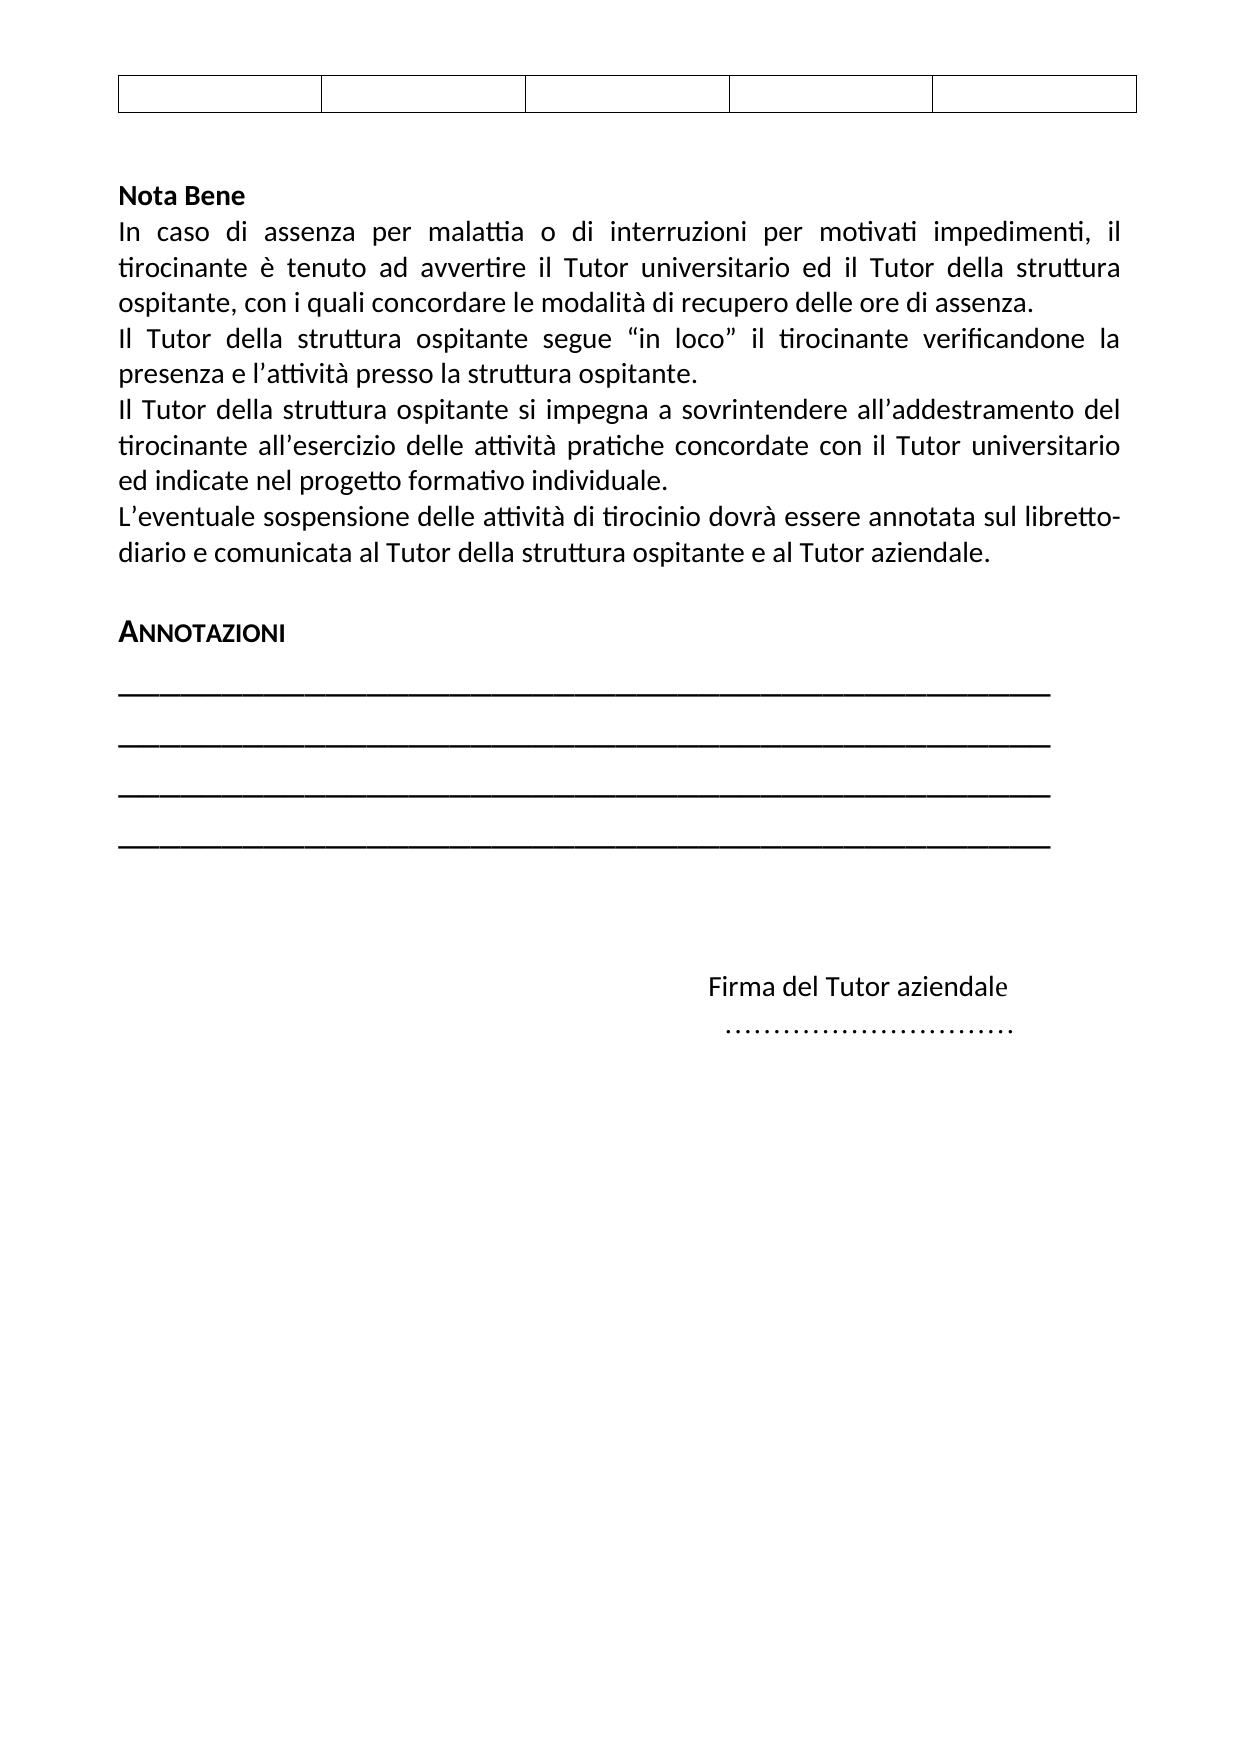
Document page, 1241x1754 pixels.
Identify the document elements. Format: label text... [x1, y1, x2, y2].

text L’eventuale sospensione delle attività di tirocinio dovrà essere annotata sul libretto-diario e comunicata al Tutor della struttura ospitante e al Tutor aziendale. [118, 498, 1122, 569]
text In caso di assenza per malattia o di interruzioni per motivati impedimenti, il tirocinante è tenuto ad avvertire il Tutor universitario ed il Tutor della struttura ospitante, con i quali concordare le modalità di recupero delle ore di assenza. [118, 213, 1122, 320]
text _____________________________________________ [118, 752, 1122, 803]
table_cell [933, 76, 1136, 112]
table_cell [119, 76, 321, 112]
text Il Tutor della struttura ospitante segue “in loco” il tirocinante verificandone la presenza e l’attività presso la struttura ospitante. [118, 320, 1122, 391]
text _____________________________________________ [118, 651, 1122, 702]
table_cell [526, 76, 729, 112]
text _____________________________________________ [118, 803, 1122, 854]
table_cell [322, 76, 525, 112]
table_cell [730, 76, 932, 112]
text Nota Bene [118, 177, 1122, 213]
text Firma del Tutor aziendale [118, 956, 1122, 1007]
text ………………………… [118, 1007, 1122, 1040]
text Il Tutor della struttura ospitante si impegna a sovrintendere all’addestramento del tirocinante all’esercizio delle attività pratiche concordate con il Tutor universitario ed indicate nel progetto formativo individuale. [118, 391, 1122, 498]
text _____________________________________________ [118, 702, 1122, 752]
text ANNOTAZIONI [118, 610, 1122, 651]
